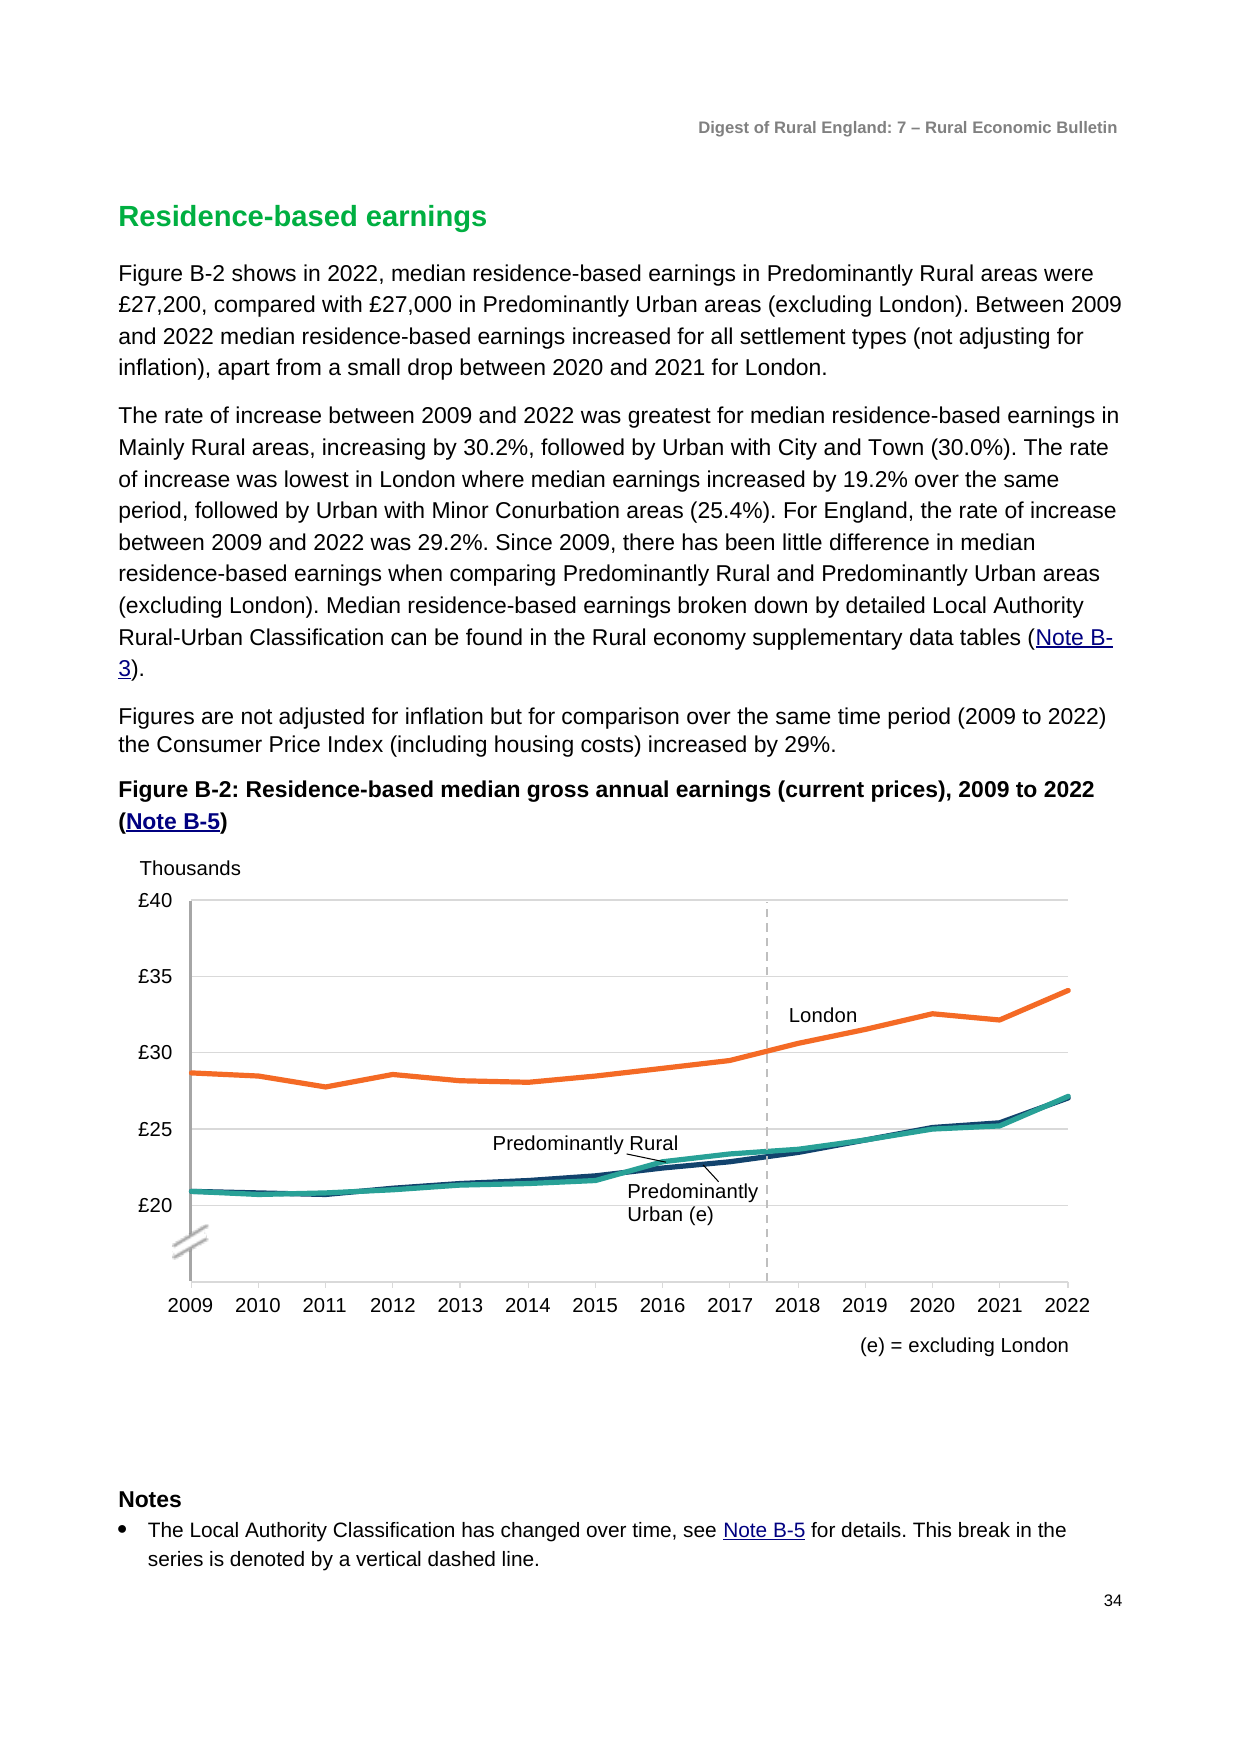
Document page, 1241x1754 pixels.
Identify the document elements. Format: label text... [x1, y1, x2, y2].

text Figure B‑2: Residence-based median gross annual earnings (current prices), 2009 to 2022 (Note B-5) [118, 776, 1122, 834]
text Notes [118, 1486, 1122, 1513]
text The rate of increase between 2009 and 2022 was greatest for median residence-based earnings in Mainly Rural areas, increasing by 30.2%, followed by Urban with City and Town (30.0%). The rate of increase was lowest in London where median earnings increased by 19.2% over the same period, followed by Urban with Minor Conurbation areas (25.4%). For England, the rate of increase between 2009 and 2022 was 29.2%. Since 2009, there has been little difference in median residence-based earnings when comparing Predominantly Rural and Predominantly Urban areas (excluding London). Median residence-based earnings broken down by detailed Local Authority Rural-Urban Classification can be found in the Rural economy supplementary data tables (Note B-3). [118, 402, 1122, 681]
text Figure B‑2 shows in 2022, median residence-based earnings in Predominantly Rural areas were £27,200, compared with £27,000 in Predominantly Urban areas (excluding London). Between 2009 and 2022 median residence-based earnings increased for all settlement types (not adjusting for inflation), apart from a small drop between 2020 and 2021 for London. [118, 259, 1122, 381]
subtitle Residence-based earnings [118, 199, 1122, 232]
text Figures are not adjusted for inflation but for comparison over the same time period (2009 to 2022) the Consumer Price Index (including housing costs) increased by 29%. [118, 703, 1122, 758]
list The Local Authority Classification has changed over time, see Note B-5 for details. This break in the series is denoted by a vertical dashed line. [118, 1518, 1122, 1571]
